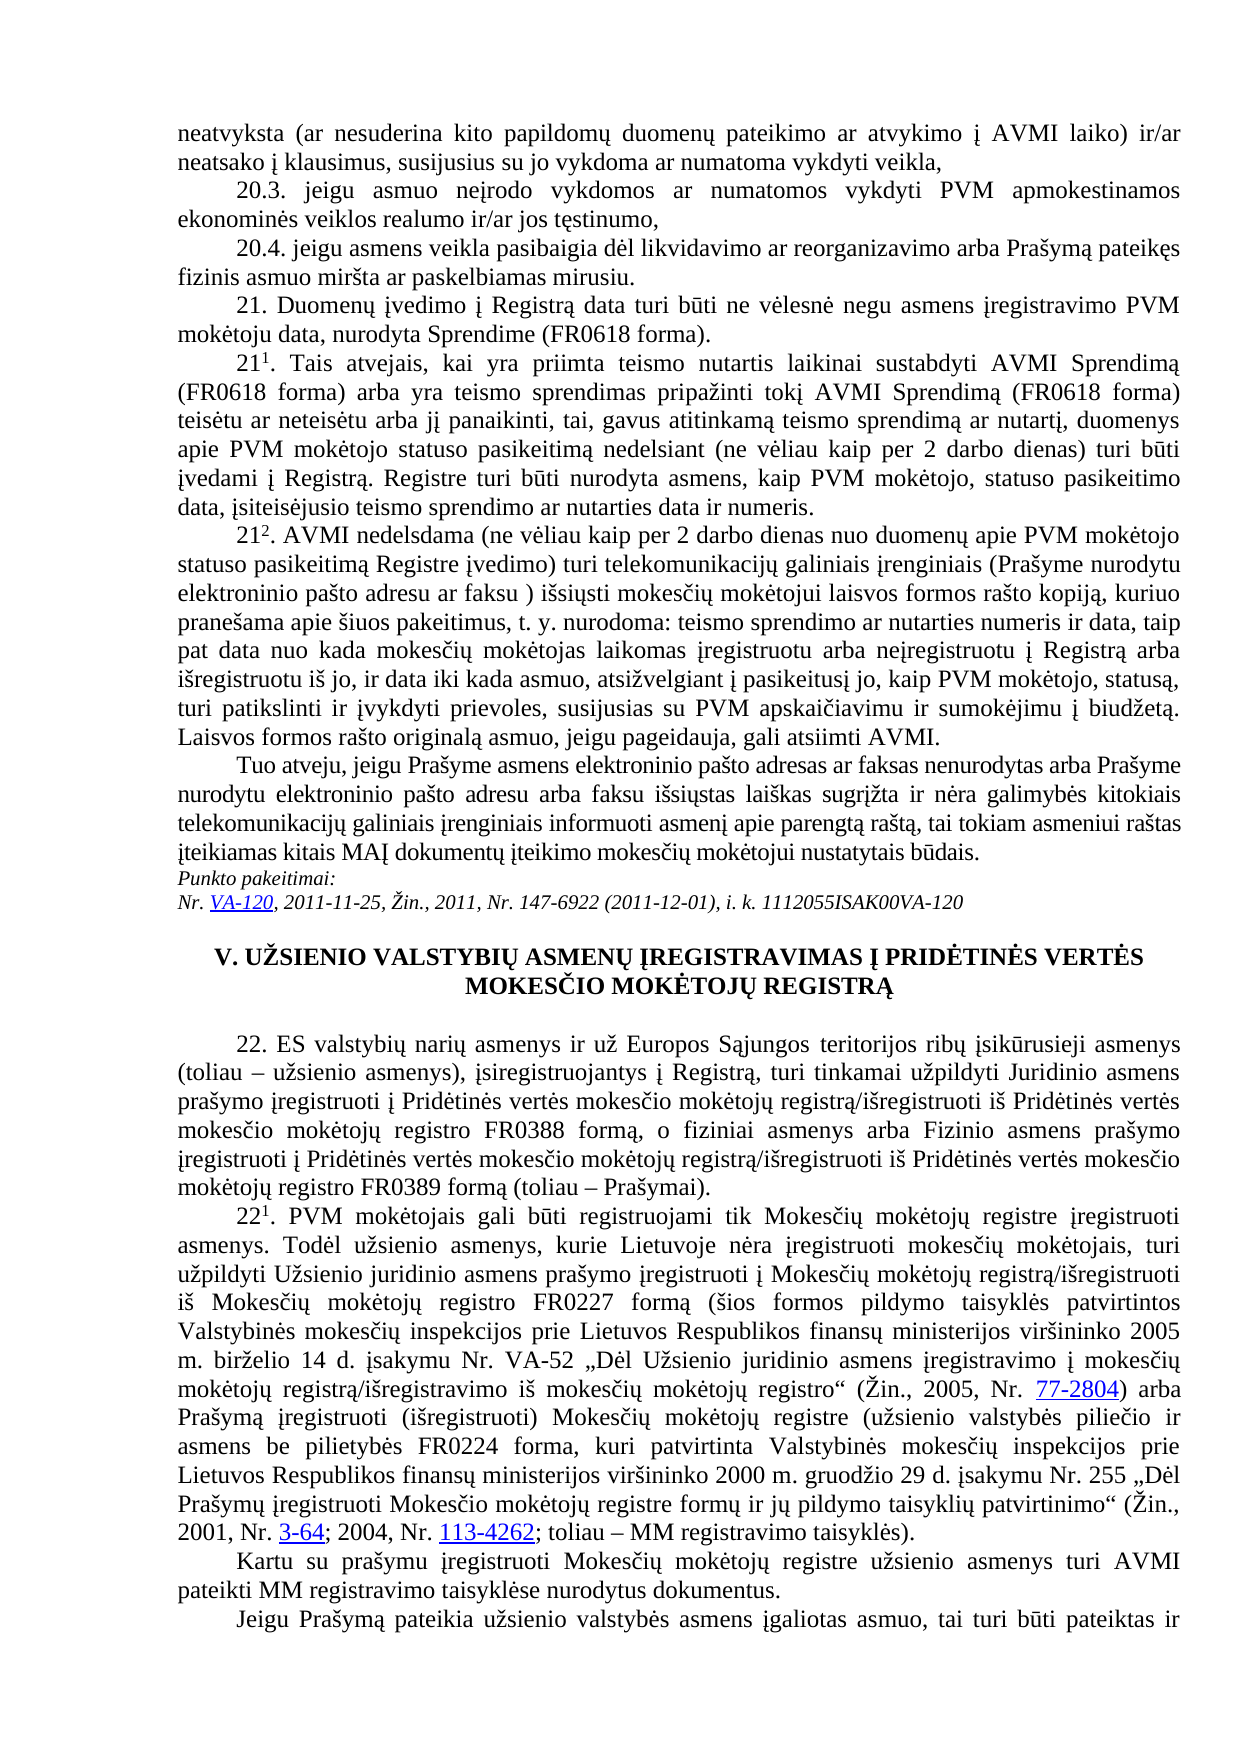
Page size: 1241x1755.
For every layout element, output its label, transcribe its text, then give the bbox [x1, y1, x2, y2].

text 22. ES valstybių narių asmenys ir už Europos Sąjungos teritorijos ribų įsikūrusieji asmenys (toliau – užsienio asmenys), įsiregistruojantys į Registrą, turi tinkamai užpildyti Juridinio asmens prašymo įregistruoti į Pridėtinės vertės mokesčio mokėtojų registrą/išregistruoti iš Pridėtinės vertės mokesčio mokėtojų registro FR0388 formą, o fiziniai asmenys arba Fizinio asmens prašymo įregistruoti į Pridėtinės vertės mokesčio mokėtojų registrą/išregistruoti iš Pridėtinės vertės mokesčio mokėtojų registro FR0389 formą (toliau – Prašymai). [177, 1029, 1181, 1201]
text Tuo atveju, jeigu Prašyme asmens elektroninio pašto adresas ar faksas nenurodytas arba Prašyme nurodytu elektroninio pašto adresu arba faksu išsiųstas laiškas sugrįžta ir nėra galimybės kitokiais telekomunikacijų galiniais įrenginiais informuoti asmenį apie parengtą raštą, tai tokiam asmeniui raštas įteikiamas kitais MAĮ dokumentų įteikimo mokesčių mokėtojui nustatytais būdais. [177, 751, 1181, 866]
text 221. PVM mokėtojais gali būti registruojami tik Mokesčių mokėtojų registre įregistruoti asmenys. Todėl užsienio asmenys, kurie Lietuvoje nėra įregistruoti mokesčių mokėtojais, turi užpildyti Užsienio juridinio asmens prašymo įregistruoti į Mokesčių mokėtojų registrą/išregistruoti iš Mokesčių mokėtojų registro FR0227 formą (šios formos pildymo taisyklės patvirtintos Valstybinės mokesčių inspekcijos prie Lietuvos Respublikos finansų ministerijos viršininko 2005 m. birželio 14 d. įsakymu Nr. VA-52 „Dėl Užsienio juridinio asmens įregistravimo į mokesčių mokėtojų registrą/išregistravimo iš mokesčių mokėtojų registro“ (Žin., 2005, Nr. 77-2804) arba Prašymą įregistruoti (išregistruoti) Mokesčių mokėtojų registre (užsienio valstybės piliečio ir asmens be pilietybės FR0224 forma, kuri patvirtinta Valstybinės mokesčių inspekcijos prie Lietuvos Respublikos finansų ministerijos viršininko 2000 m. gruodžio 29 d. įsakymu Nr. 255 „Dėl Prašymų įregistruoti Mokesčio mokėtojų registre formų ir jų pildymo taisyklių patvirtinimo“ (Žin., 2001, Nr. 3-64; 2004, Nr. 113-4262; toliau – MM registravimo taisyklės). [177, 1201, 1181, 1546]
text neatvyksta (ar nesuderina kito papildomų duomenų pateikimo ar atvykimo į AVMI laiko) ir/ar neatsako į klausimus, susijusius su jo vykdoma ar numatoma vykdyti veikla, [177, 118, 1181, 176]
text Kartu su prašymu įregistruoti Mokesčių mokėtojų registre užsienio asmenys turi AVMI pateikti MM registravimo taisyklėse nurodytus dokumentus. [177, 1546, 1181, 1604]
text 211. Tais atvejais, kai yra priimta teismo nutartis laikinai sustabdyti AVMI Sprendimą (FR0618 forma) arba yra teismo sprendimas pripažinti tokį AVMI Sprendimą (FR0618 forma) teisėtu ar neteisėtu arba jį panaikinti, tai, gavus atitinkamą teismo sprendimą ar nutartį, duomenys apie PVM mokėtojo statuso pasikeitimą nedelsiant (ne vėliau kaip per 2 darbo dienas) turi būti įvedami į Registrą. Registre turi būti nurodyta asmens, kaip PVM mokėtojo, statuso pasikeitimo data, įsiteisėjusio teismo sprendimo ar nutarties data ir numeris. [177, 348, 1181, 521]
text 20.3. jeigu asmuo neįrodo vykdomos ar numatomos vykdyti PVM apmokestinamos ekonominės veiklos realumo ir/ar jos tęstinumo, [177, 176, 1181, 233]
text 212. AVMI nedelsdama (ne vėliau kaip per 2 darbo dienas nuo duomenų apie PVM mokėtojo statuso pasikeitimą Registre įvedimo) turi telekomunikacijų galiniais įrenginiais (Prašyme nurodytu elektroninio pašto adresu ar faksu ) išsiųsti mokesčių mokėtojui laisvos formos rašto kopiją, kuriuo pranešama apie šiuos pakeitimus, t. y. nurodoma: teismo sprendimo ar nutarties numeris ir data, taip pat data nuo kada mokesčių mokėtojas laikomas įregistruotu arba neįregistruotu į Registrą arba išregistruotu iš jo, ir data iki kada asmuo, atsižvelgiant į pasikeitusį jo, kaip PVM mokėtojo, statusą, turi patikslinti ir įvykdyti prievoles, susijusias su PVM apskaičiavimu ir sumokėjimu į biudžetą. Laisvos formos rašto originalą asmuo, jeigu pageidauja, gali atsiimti AVMI. [177, 521, 1181, 751]
text 21. Duomenų įvedimo į Registrą data turi būti ne vėlesnė negu asmens įregistravimo PVM mokėtoju data, nurodyta Sprendime (FR0618 forma). [177, 291, 1181, 348]
text Jeigu Prašymą pateikia užsienio valstybės asmens įgaliotas asmuo, tai turi būti pateiktas ir [177, 1604, 1181, 1632]
text 20.4. jeigu asmens veikla pasibaigia dėl likvidavimo ar reorganizavimo arba Prašymą pateikęs fizinis asmuo miršta ar paskelbiamas mirusiu. [177, 233, 1181, 291]
text Nr. VA-120, 2011-11-25, Žin., 2011, Nr. 147-6922 (2011-12-01), i. k. 1112055ISAK00VA-120 [177, 890, 1181, 914]
text Punkto pakeitimai: [177, 866, 1181, 890]
text V. UŽSIENIO VALSTYBIŲ ASMENŲ ĮREGISTRAVIMAS Į PRIDĖTINĖS VERTĖS MOKESČIO MOKĖTOJŲ REGISTRĄ [177, 942, 1181, 1000]
